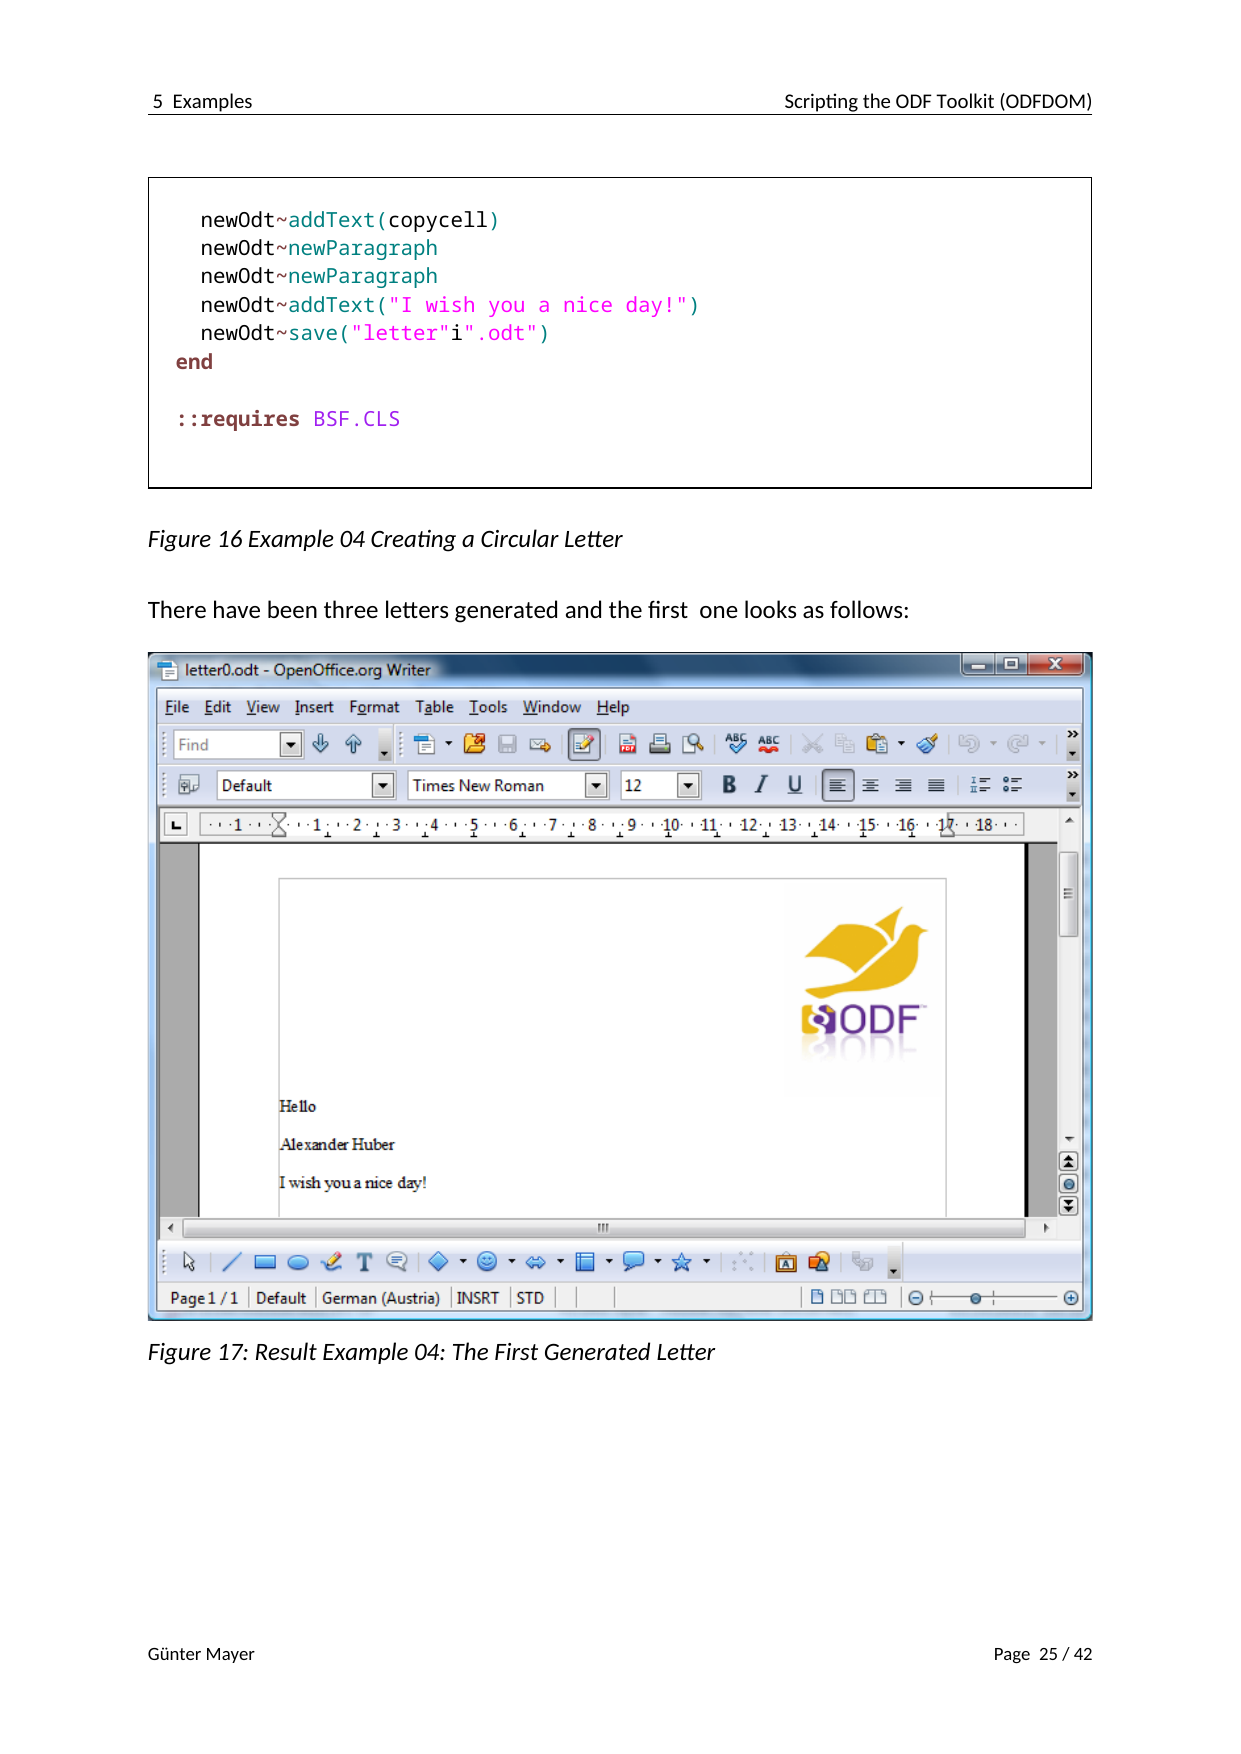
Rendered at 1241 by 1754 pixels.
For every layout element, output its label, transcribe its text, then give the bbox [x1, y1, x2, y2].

text [148, 489, 1092, 501]
text Figure 16 Example 04 Creating a Circular Letter [148, 501, 1092, 554]
text There have been three letters generated and the first one looks as follows: [148, 554, 1092, 624]
text Figure 17: Result Example 04: The First Generated Letter [148, 1321, 1092, 1367]
text newOdt~addText(copycell) newOdt~newParagraph newOdt~newParagraph newOdt~addText("I wish you a nice day!") newOdt~save("letter"i".odt") end ::requires BSF.CLS [149, 178, 1091, 487]
picture [147, 652, 1093, 1321]
